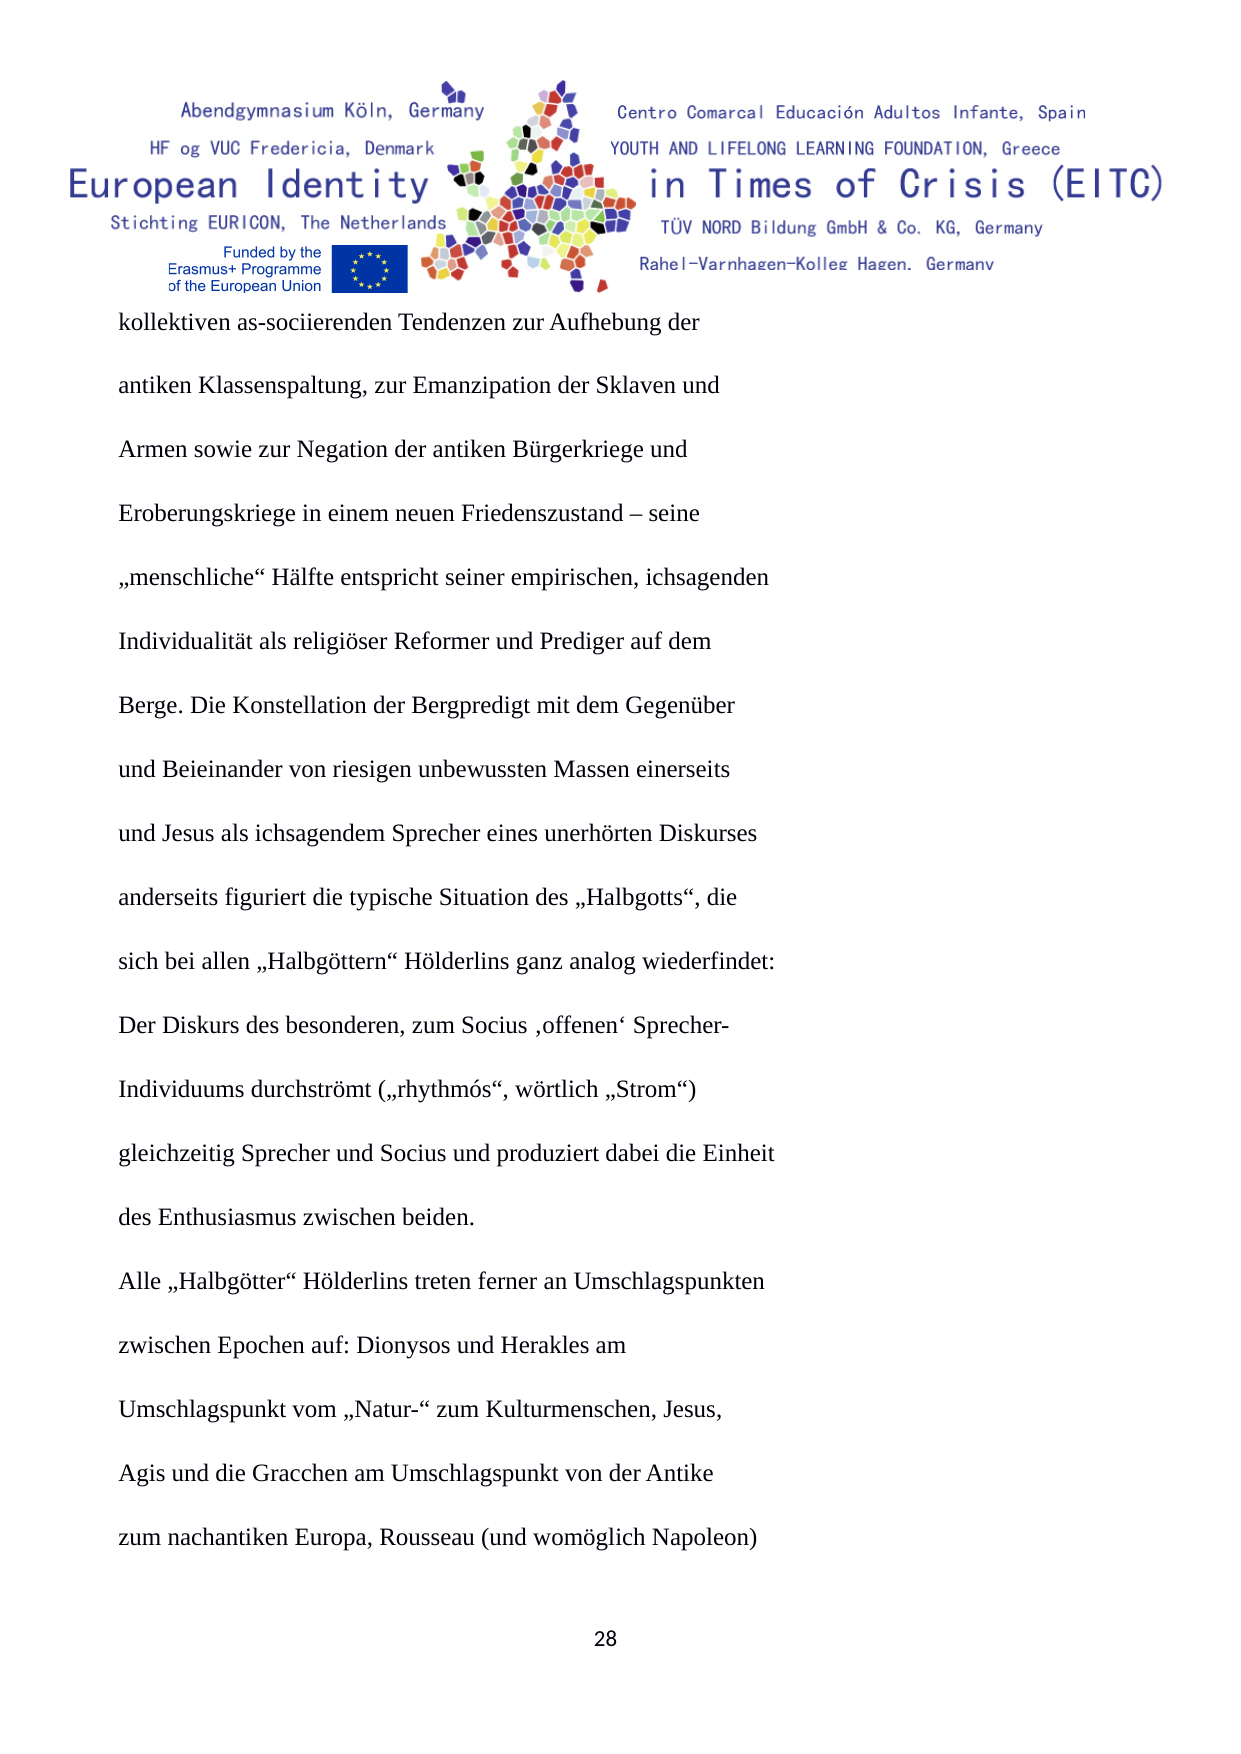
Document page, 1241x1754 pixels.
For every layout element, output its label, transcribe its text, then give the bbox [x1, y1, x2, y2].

text sich bei allen „Halbgöttern“ Hölderlins ganz analog wiederfindet: [118, 946, 1092, 975]
text und Beieinander von riesigen unbewussten Massen einerseits [118, 754, 1092, 783]
text Individualität als religiöser Reformer und Prediger auf dem [118, 626, 1092, 655]
text Individuums durchströmt („rhythmós“, wörtlich „Strom“) [118, 1074, 1092, 1103]
text zum nachantiken Europa, Rousseau (und womöglich Napoleon) [118, 1522, 1092, 1551]
text gleichzeitig Sprecher und Socius und produziert dabei die Einheit [118, 1138, 1092, 1167]
text zwischen Epochen auf: Dionysos und Herakles am [118, 1330, 1092, 1359]
text anderseits figuriert die typische Situation des „Halbgotts“, die [118, 882, 1092, 911]
text kollektiven as-sociierenden Tendenzen zur Aufhebung der [118, 307, 1092, 335]
picture [68, 77, 1172, 296]
text Der Diskurs des besonderen, zum Socius ‚offenen‘ Sprecher- [118, 1010, 1092, 1039]
text Berge. Die Konstellation der Bergpredigt mit dem Gegenüber [118, 690, 1092, 719]
text Armen sowie zur Negation der antiken Bürgerkriege und [118, 434, 1092, 463]
text Alle „Halbgötter“ Hölderlins treten ferner an Umschlagspunkten [118, 1266, 1092, 1295]
text und Jesus als ichsagendem Sprecher eines unerhörten Diskurses [118, 818, 1092, 847]
text des Enthusiasmus zwischen beiden. [118, 1202, 1092, 1231]
text antiken Klassenspaltung, zur Emanzipation der Sklaven und [118, 371, 1092, 399]
text „menschliche“ Hälfte entspricht seiner empirischen, ichsagenden [118, 562, 1092, 591]
text Agis und die Gracchen am Umschlagspunkt von der Antike [118, 1458, 1092, 1487]
text Eroberungskriege in einem neuen Friedenszustand – seine [118, 498, 1092, 527]
text Umschlagspunkt vom „Natur-“ zum Kulturmenschen, Jesus, [118, 1394, 1092, 1423]
